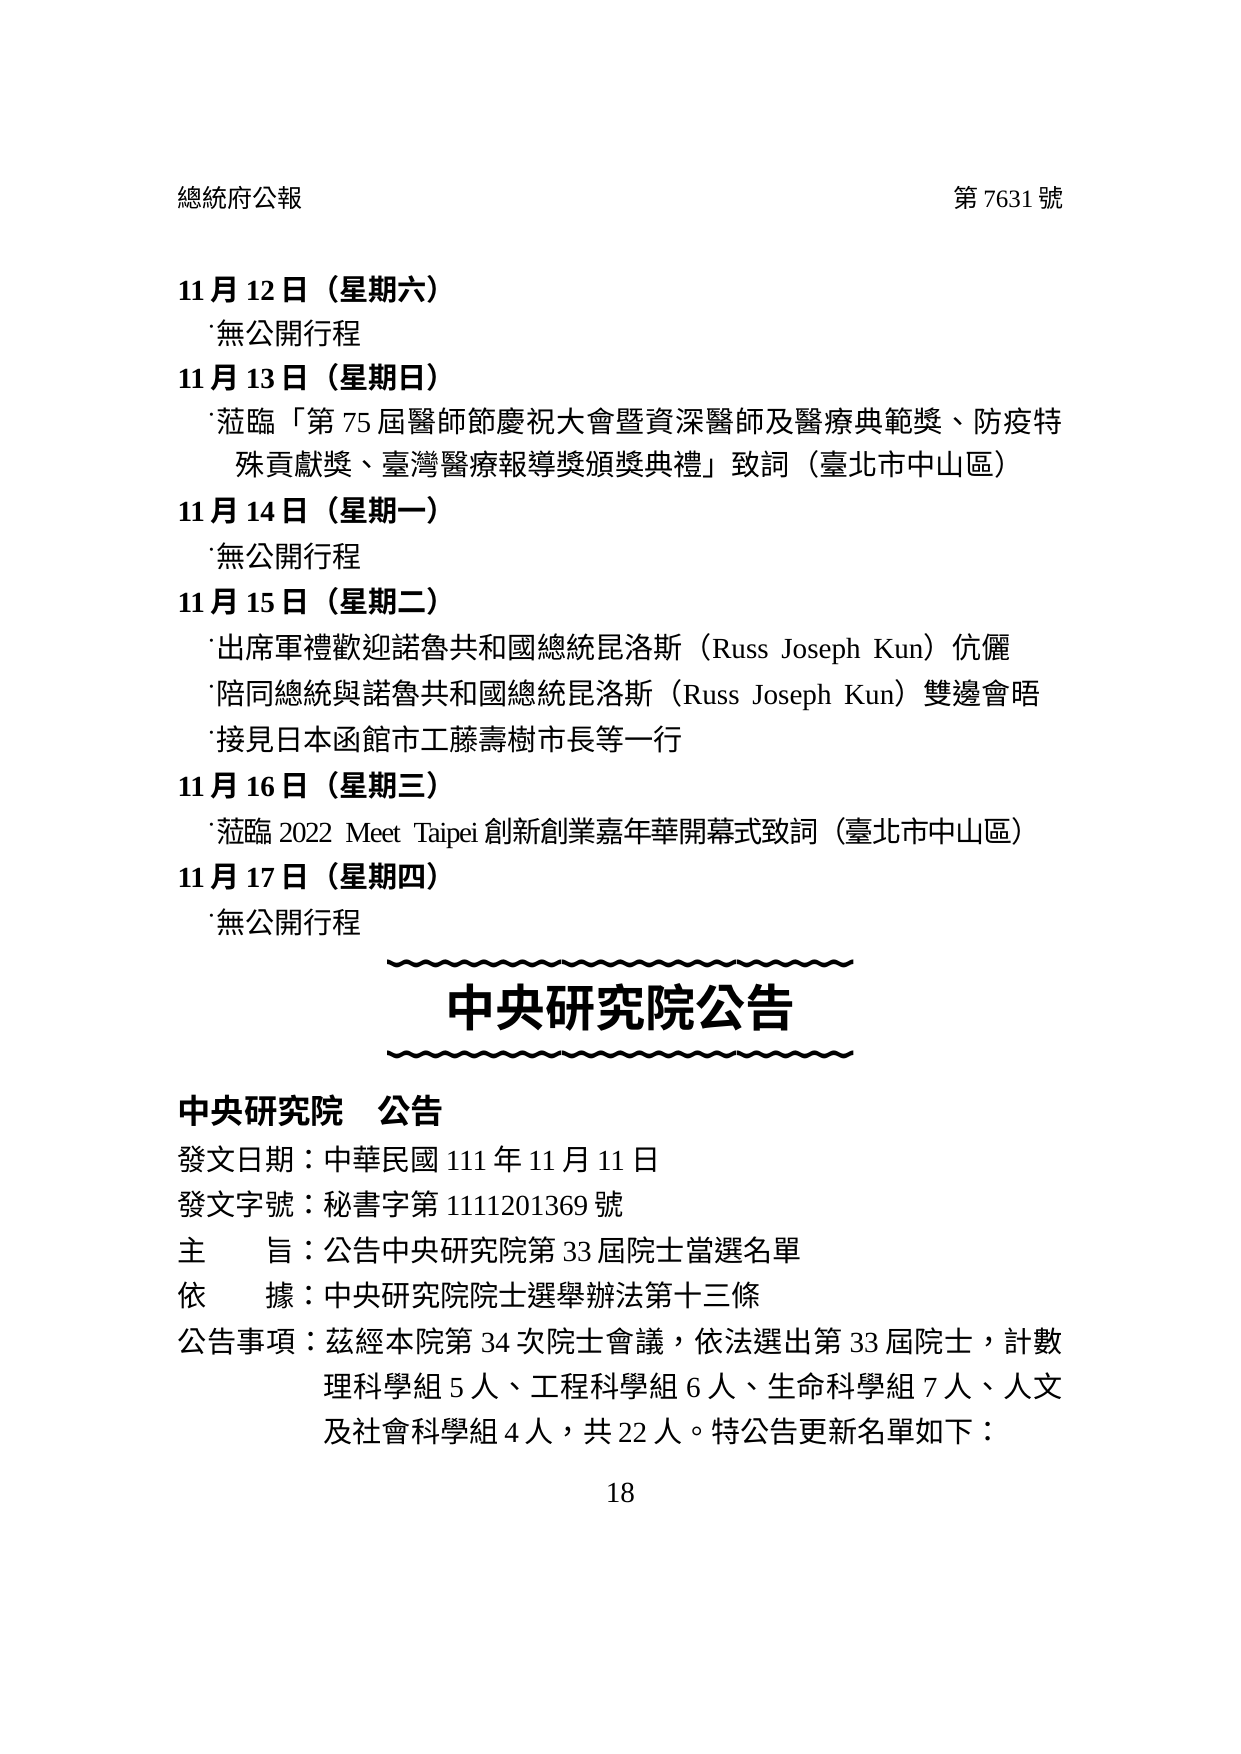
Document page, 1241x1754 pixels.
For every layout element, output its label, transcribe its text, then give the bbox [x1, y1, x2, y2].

text 11月12日（星期六） [177, 266, 1063, 309]
text 中央研究院公告 [177, 968, 1063, 1040]
text 11月15日（星期二） [177, 576, 1063, 622]
text ˙無公開行程 [206, 897, 1063, 943]
text ˙接見日本函館市工藤壽樹市長等一行 [206, 714, 1063, 759]
text 依 據： 中央研究院院士選舉辦法第十三條 [177, 1273, 1063, 1315]
text ˙蒞臨「第75屆醫師節慶祝大會暨資深醫師及醫療典範獎、防疫特殊貢獻獎、臺灣醫療報導獎頒獎典禮」致詞（臺北市中山區） [206, 397, 1063, 484]
text ˙無公開行程 [206, 530, 1063, 576]
text 11月14日（星期一） [177, 484, 1063, 530]
text 11月16日（星期三） [177, 759, 1063, 805]
text ˙出席軍禮歡迎諾魯共和國總統昆洛斯（Russ Joseph Kun）伉儷 [206, 622, 1063, 668]
text 發文日期：中華民國111年11月11日 [177, 1136, 1063, 1179]
text 中央研究院 公告 [177, 1085, 1063, 1133]
text 發文字號：秘書字第1111201369號 [177, 1182, 1063, 1224]
text ˙蒞臨2022 Meet Taipei創新創業嘉年華開幕式致詞（臺北市中山區） [206, 805, 1063, 851]
text 11月17日（星期四） [177, 851, 1063, 897]
text ˙陪同總統與諾魯共和國總統昆洛斯（Russ Joseph Kun）雙邊會晤 [206, 668, 1063, 714]
text 11月13日（星期日） [177, 353, 1063, 397]
text ˙無公開行程 [206, 309, 1063, 353]
text ﹏﹏﹏﹏﹏﹏﹏﹏ [177, 943, 1063, 968]
text ﹏﹏﹏﹏﹏﹏﹏﹏ [177, 1040, 1063, 1057]
text 公告事項：茲經本院第34次院士會議，依法選出第33屆院士，計數理科學組5人、工程科學組6人、生命科學組7人、人文及社會科學組4人，共22人。特公告更新名單如下： [177, 1318, 1063, 1451]
text 主 旨：公告中央研究院第33屆院士當選名單 [177, 1227, 1063, 1269]
